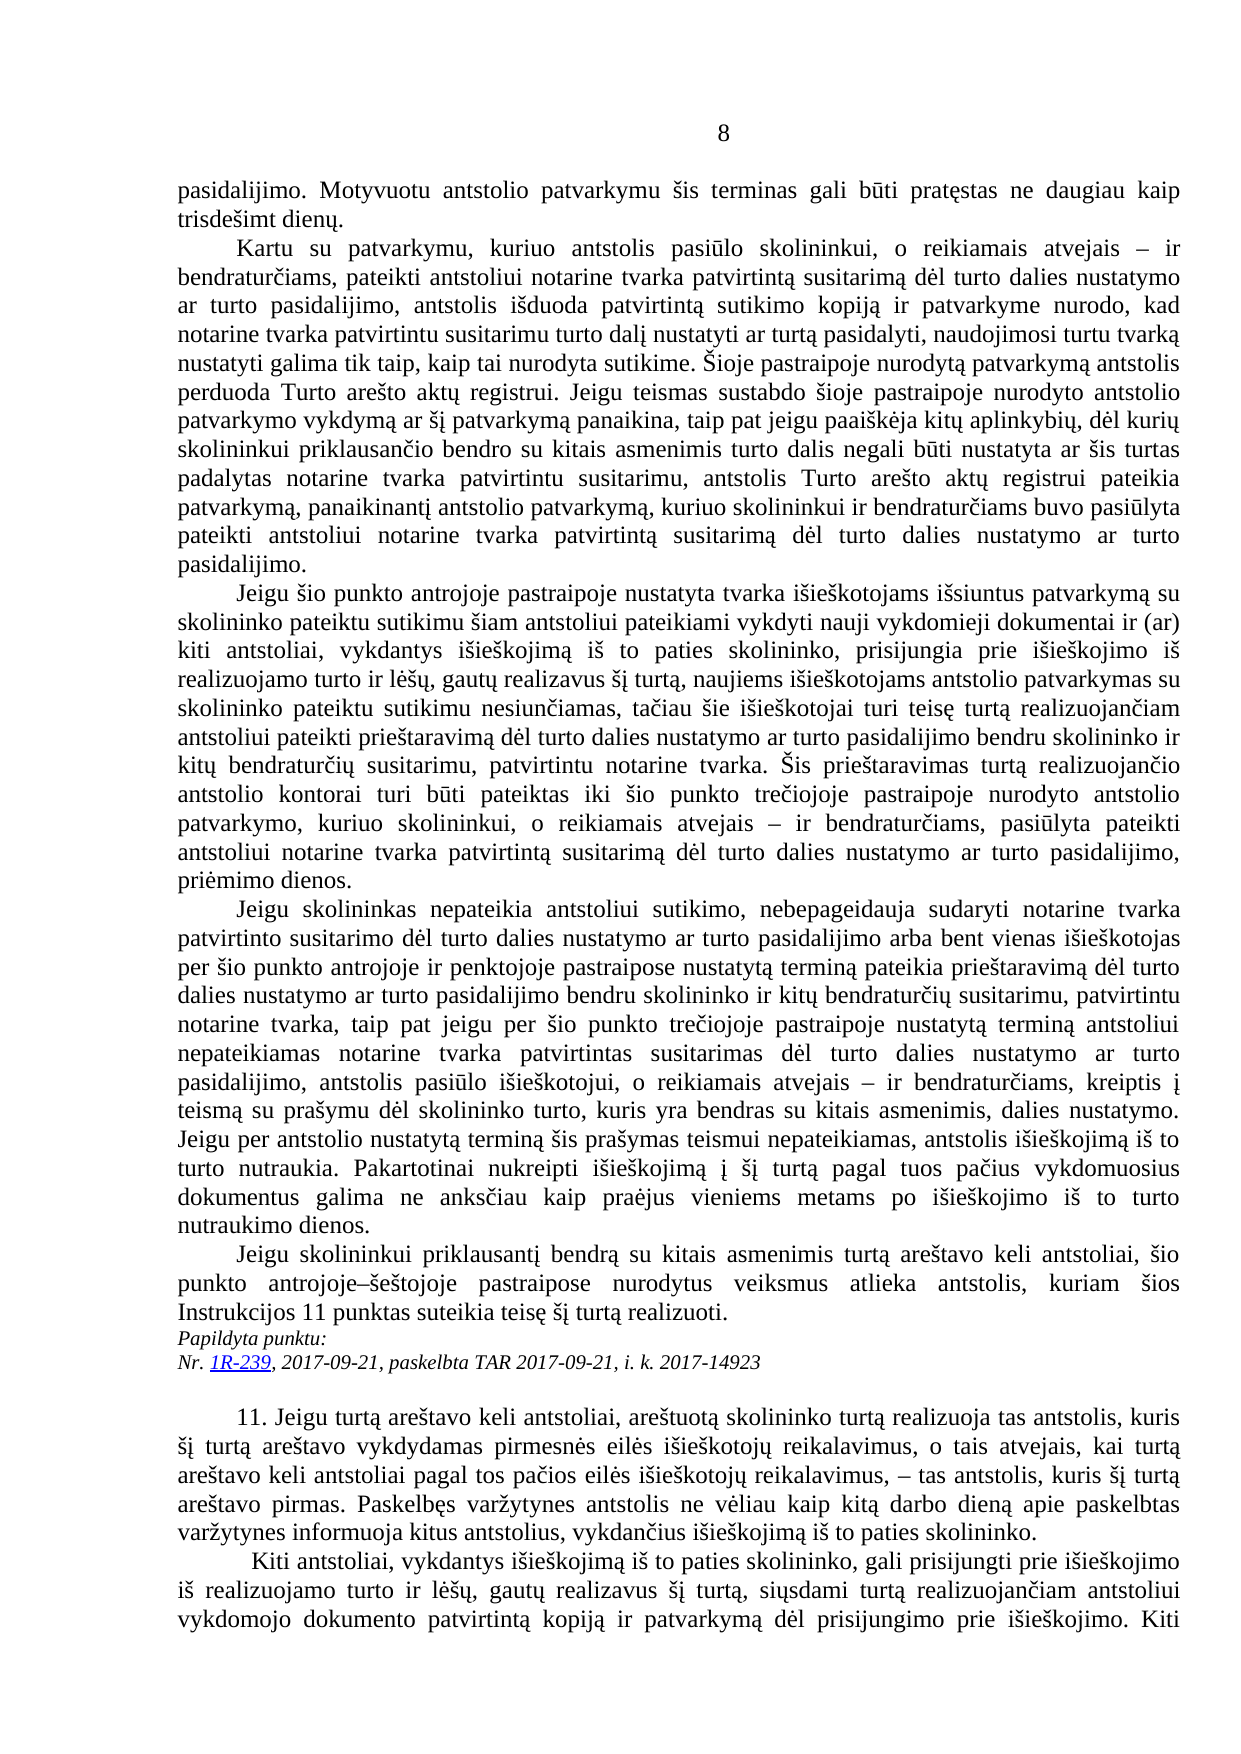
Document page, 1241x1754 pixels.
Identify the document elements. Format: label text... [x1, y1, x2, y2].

text pasidalijimo. Motyvuotu antstolio patvarkymu šis terminas gali būti pratęstas ne daugiau kaip trisdešimt dienų. [177, 176, 1181, 233]
text Kiti antstoliai, vykdantys išieškojimą iš to paties skolininko, gali prisijungti prie išieškojimo iš realizuojamo turto ir lėšų, gautų realizavus šį turtą, siųsdami turtą realizuojančiam antstoliui vykdomojo dokumento patvirtintą kopiją ir patvarkymą dėl prisijungimo prie išieškojimo. Kiti [177, 1546, 1181, 1632]
text Jeigu skolininkas nepateikia antstoliui sutikimo, nebepageidauja sudaryti notarine tvarka patvirtinto susitarimo dėl turto dalies nustatymo ar turto pasidalijimo arba bent vienas išieškotojas per šio punkto antrojoje ir penktojoje pastraipose nustatytą terminą pateikia prieštaravimą dėl turto dalies nustatymo ar turto pasidalijimo bendru skolininko ir kitų bendraturčių susitarimu, patvirtintu notarine tvarka, taip pat jeigu per šio punkto trečiojoje pastraipoje nustatytą terminą antstoliui nepateikiamas notarine tvarka patvirtintas susitarimas dėl turto dalies nustatymo ar turto pasidalijimo, antstolis pasiūlo išieškotojui, o reikiamais atvejais – ir bendraturčiams, kreiptis į teismą su prašymu dėl skolininko turto, kuris yra bendras su kitais asmenimis, dalies nustatymo. Jeigu per antstolio nustatytą terminą šis prašymas teismui nepateikiamas, antstolis išieškojimą iš to turto nutraukia. Pakartotinai nukreipti išieškojimą į šį turtą pagal tuos pačius vykdomuosius dokumentus galima ne anksčiau kaip praėjus vieniems metams po išieškojimo iš to turto nutraukimo dienos. [177, 894, 1181, 1239]
text Papildyta punktu: [177, 1326, 1181, 1350]
text Nr. 1R-239, 2017-09-21, paskelbta TAR 2017-09-21, i. k. 2017-14923 [177, 1350, 1181, 1374]
text Kartu su patvarkymu, kuriuo antstolis pasiūlo skolininkui, o reikiamais atvejais – ir bendraturčiams, pateikti antstoliui notarine tvarka patvirtintą susitarimą dėl turto dalies nustatymo ar turto pasidalijimo, antstolis išduoda patvirtintą sutikimo kopiją ir patvarkyme nurodo, kad notarine tvarka patvirtintu susitarimu turto dalį nustatyti ar turtą pasidalyti, naudojimosi turtu tvarką nustatyti galima tik taip, kaip tai nurodyta sutikime. Šioje pastraipoje nurodytą patvarkymą antstolis perduoda Turto arešto aktų registrui. Jeigu teismas sustabdo šioje pastraipoje nurodyto antstolio patvarkymo vykdymą ar šį patvarkymą panaikina, taip pat jeigu paaiškėja kitų aplinkybių, dėl kurių skolininkui priklausančio bendro su kitais asmenimis turto dalis negali būti nustatyta ar šis turtas padalytas notarine tvarka patvirtintu susitarimu, antstolis Turto arešto aktų registrui pateikia patvarkymą, panaikinantį antstolio patvarkymą, kuriuo skolininkui ir bendraturčiams buvo pasiūlyta pateikti antstoliui notarine tvarka patvirtintą susitarimą dėl turto dalies nustatymo ar turto pasidalijimo. [177, 233, 1181, 578]
text 11. Jeigu turtą areštavo keli antstoliai, areštuotą skolininko turtą realizuoja tas antstolis, kuris šį turtą areštavo vykdydamas pirmesnės eilės išieškotojų reikalavimus, o tais atvejais, kai turtą areštavo keli antstoliai pagal tos pačios eilės išieškotojų reikalavimus, – tas antstolis, kuris šį turtą areštavo pirmas. Paskelbęs varžytynes antstolis ne vėliau kaip kitą darbo dieną apie paskelbtas varžytynes informuoja kitus antstolius, vykdančius išieškojimą iš to paties skolininko. [177, 1402, 1181, 1546]
text Jeigu skolininkui priklausantį bendrą su kitais asmenimis turtą areštavo keli antstoliai, šio punkto antrojoje–šeštojoje pastraipose nurodytus veiksmus atlieka antstolis, kuriam šios Instrukcijos 11 punktas suteikia teisę šį turtą realizuoti. [177, 1239, 1181, 1326]
text Jeigu šio punkto antrojoje pastraipoje nustatyta tvarka išieškotojams išsiuntus patvarkymą su skolininko pateiktu sutikimu šiam antstoliui pateikiami vykdyti nauji vykdomieji dokumentai ir (ar) kiti antstoliai, vykdantys išieškojimą iš to paties skolininko, prisijungia prie išieškojimo iš realizuojamo turto ir lėšų, gautų realizavus šį turtą, naujiems išieškotojams antstolio patvarkymas su skolininko pateiktu sutikimu nesiunčiamas, tačiau šie išieškotojai turi teisę turtą realizuojančiam antstoliui pateikti prieštaravimą dėl turto dalies nustatymo ar turto pasidalijimo bendru skolininko ir kitų bendraturčių susitarimu, patvirtintu notarine tvarka. Šis prieštaravimas turtą realizuojančio antstolio kontorai turi būti pateiktas iki šio punkto trečiojoje pastraipoje nurodyto antstolio patvarkymo, kuriuo skolininkui, o reikiamais atvejais – ir bendraturčiams, pasiūlyta pateikti antstoliui notarine tvarka patvirtintą susitarimą dėl turto dalies nustatymo ar turto pasidalijimo, priėmimo dienos. [177, 578, 1181, 894]
